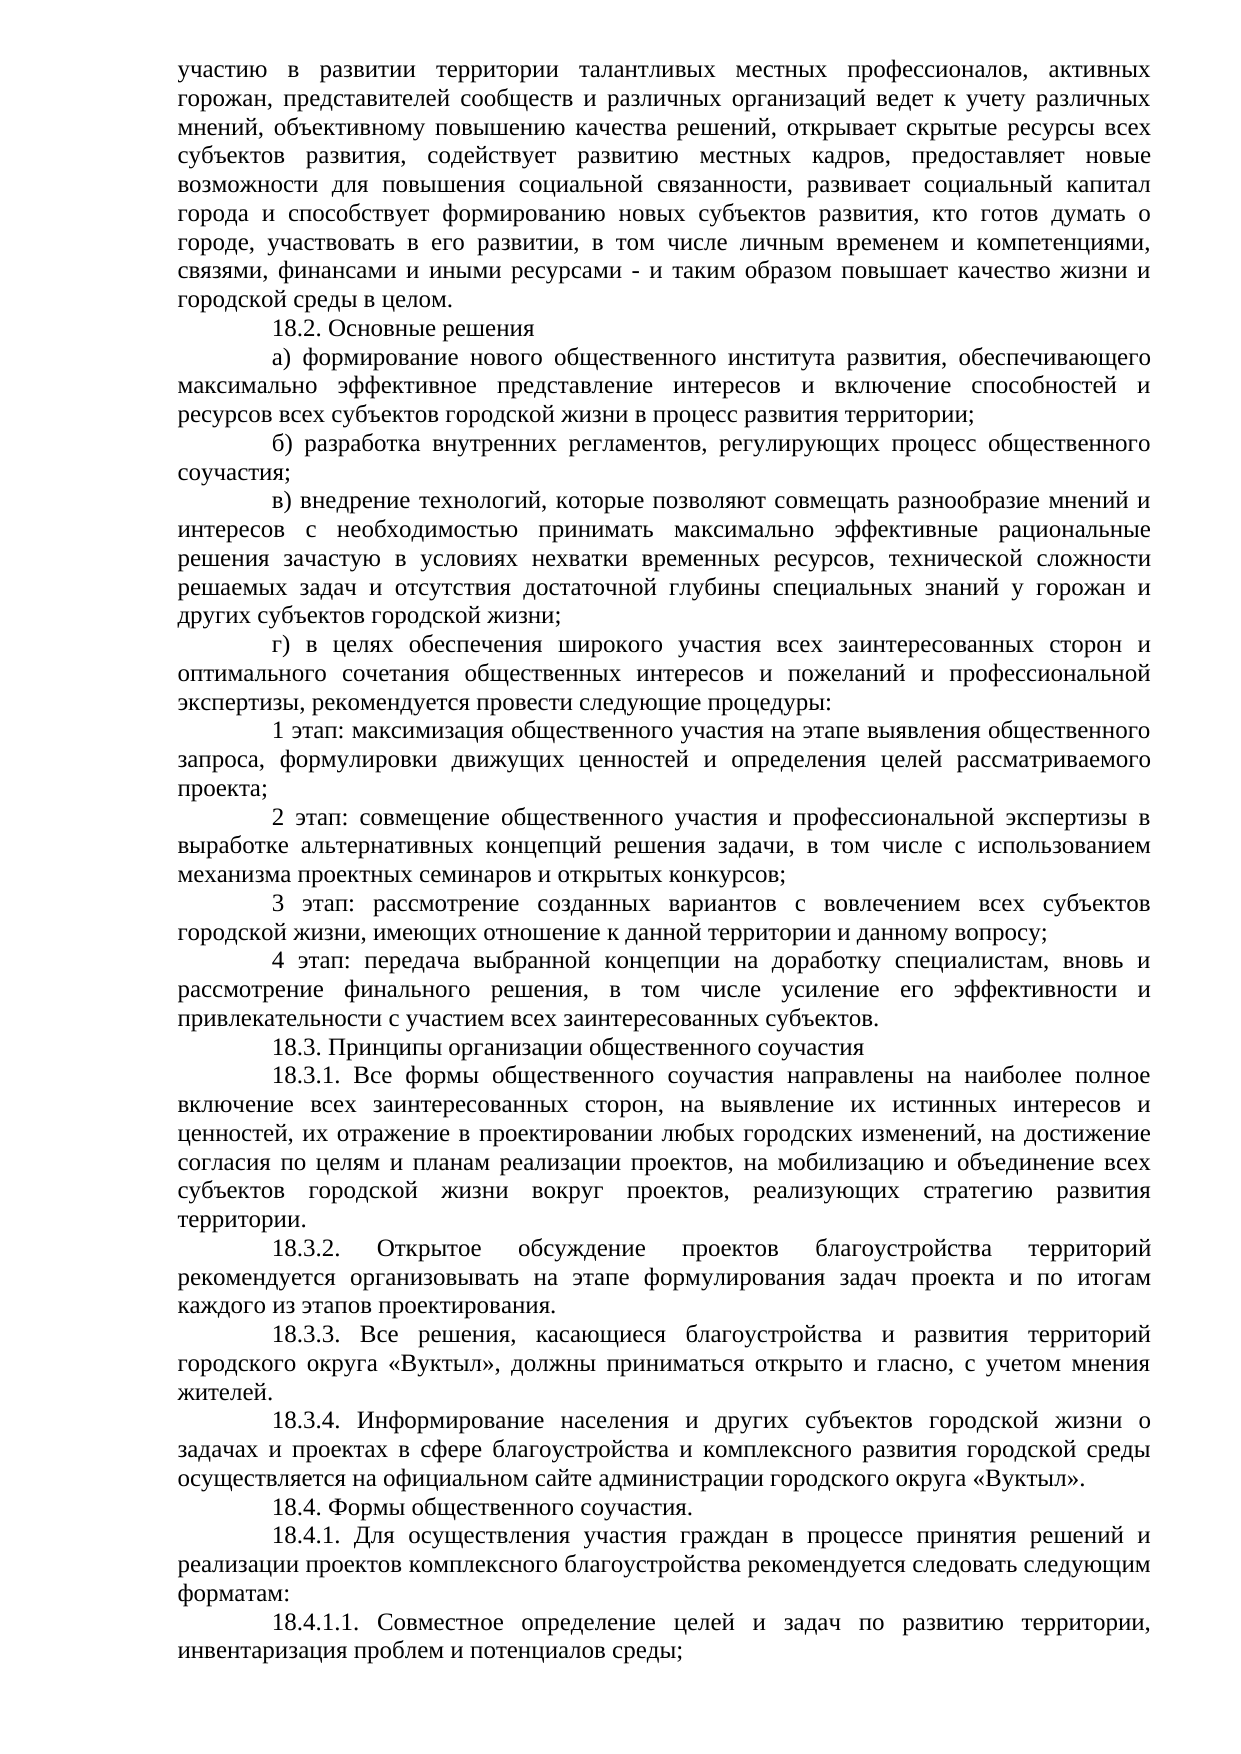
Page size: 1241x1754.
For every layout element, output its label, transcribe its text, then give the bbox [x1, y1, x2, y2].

text г) в целях обеспечения широкого участия всех заинтересованных сторон и оптимального сочетания общественных интересов и пожеланий и профессиональной экспертизы, рекомендуется провести следующие процедуры: [177, 629, 1152, 716]
text б) разработка внутренних регламентов, регулирующих процесс общественного соучастия; [177, 428, 1152, 486]
text 3 этап: рассмотрение созданных вариантов с вовлечением всех субъектов городской жизни, имеющих отношение к данной территории и данному вопросу; [177, 888, 1152, 946]
text 2 этап: совмещение общественного участия и профессиональной экспертизы в выработке альтернативных концепций решения задачи, в том числе с использованием механизма проектных семинаров и открытых конкурсов; [177, 802, 1152, 888]
text 18.4.1.1. Совместное определение целей и задач по развитию территории, инвентаризация проблем и потенциалов среды; [177, 1607, 1152, 1664]
text участию в развитии территории талантливых местных профессионалов, активных горожан, представителей сообществ и различных организаций ведет к учету различных мнений, объективному повышению качества решений, открывает скрытые ресурсы всех субъектов развития, содействует развитию местных кадров, предоставляет новые возможности для повышения социальной связанности, развивает социальный капитал города и способствует формированию новых субъектов развития, кто готов думать о городе, участвовать в его развитии, в том числе личным временем и компетенциями, связями, финансами и иными ресурсами - и таким образом повышает качество жизни и городской среды в целом. [177, 54, 1152, 313]
text 18.3. Принципы организации общественного соучастия [177, 1032, 1152, 1061]
text 18.4. Формы общественного соучастия. [177, 1492, 1152, 1521]
text в) внедрение технологий, которые позволяют совмещать разнообразие мнений и интересов с необходимостью принимать максимально эффективные рациональные решения зачастую в условиях нехватки временных ресурсов, технической сложности решаемых задач и отсутствия достаточной глубины специальных знаний у горожан и других субъектов городской жизни; [177, 486, 1152, 629]
text 18.4.1. Для осуществления участия граждан в процессе принятия решений и реализации проектов комплексного благоустройства рекомендуется следовать следующим форматам: [177, 1521, 1152, 1607]
text 1 этап: максимизация общественного участия на этапе выявления общественного запроса, формулировки движущих ценностей и определения целей рассматриваемого проекта; [177, 716, 1152, 802]
text 18.3.2. Открытое обсуждение проектов благоустройства территорий рекомендуется организовывать на этапе формулирования задач проекта и по итогам каждого из этапов проектирования. [177, 1233, 1152, 1319]
text а) формирование нового общественного института развития, обеспечивающего максимально эффективное представление интересов и включение способностей и ресурсов всех субъектов городской жизни в процесс развития территории; [177, 342, 1152, 428]
text 18.3.3. Все решения, касающиеся благоустройства и развития территорий городского округа «Вуктыл», должны приниматься открыто и гласно, с учетом мнения жителей. [177, 1319, 1152, 1406]
text 18.2. Основные решения [177, 313, 1152, 342]
text 4 этап: передача выбранной концепции на доработку специалистам, вновь и рассмотрение финального решения, в том числе усиление его эффективности и привлекательности с участием всех заинтересованных субъектов. [177, 946, 1152, 1032]
text 18.3.4. Информирование населения и других субъектов городской жизни о задачах и проектах в сфере благоустройства и комплексного развития городской среды осуществляется на официальном сайте администрации городского округа «Вуктыл». [177, 1406, 1152, 1492]
text 18.3.1. Все формы общественного соучастия направлены на наиболее полное включение всех заинтересованных сторон, на выявление их истинных интересов и ценностей, их отражение в проектировании любых городских изменений, на достижение согласия по целям и планам реализации проектов, на мобилизацию и объединение всех субъектов городской жизни вокруг проектов, реализующих стратегию развития территории. [177, 1061, 1152, 1233]
